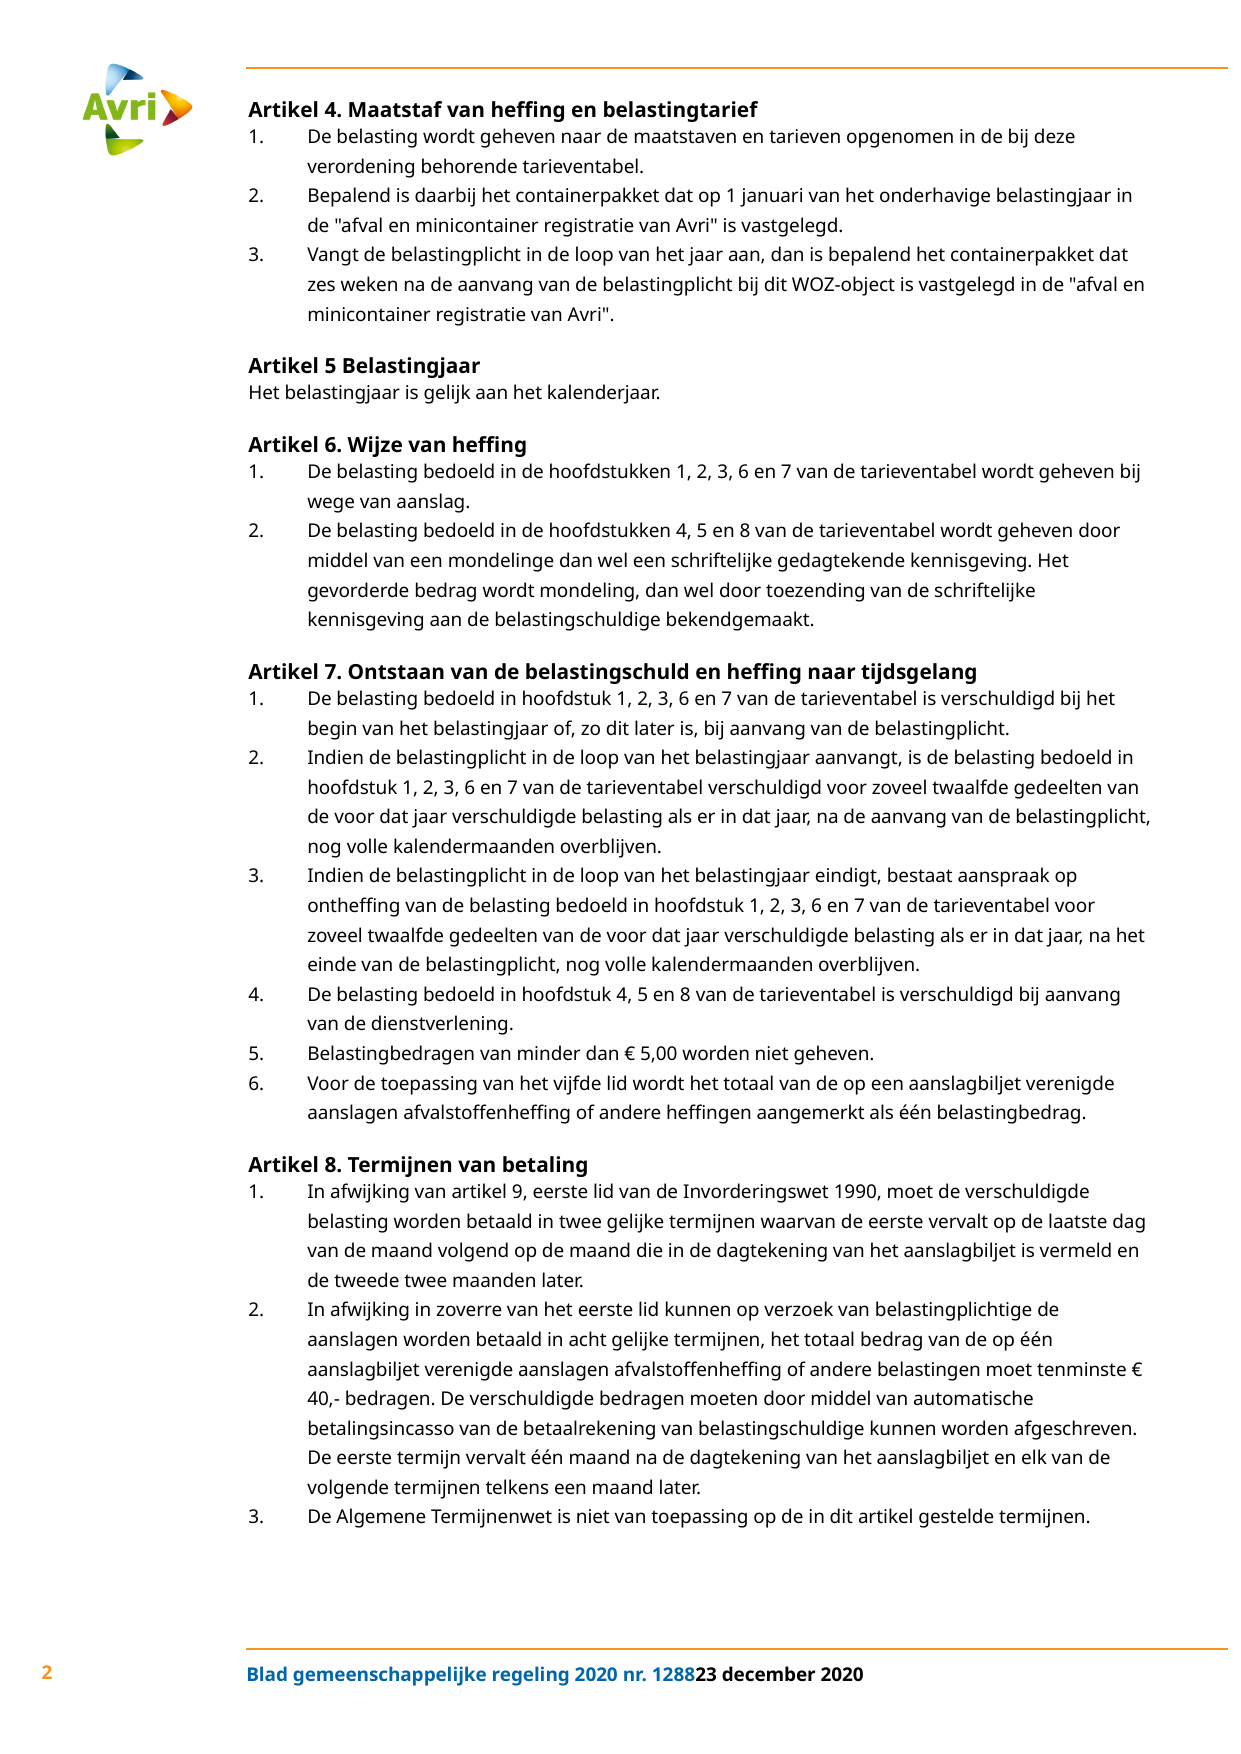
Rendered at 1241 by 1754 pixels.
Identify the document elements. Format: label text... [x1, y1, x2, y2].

list De belasting wordt geheven naar de maatstaven en tarieven opgenomen in de bij deze verordening behorende tarieventabel. [248, 123, 1152, 178]
text Artikel 5 Belastingjaar [248, 351, 1152, 379]
list Voor de toepassing van het vijfde lid wordt het totaal van de op een aanslagbiljet verenigde aanslagen afvalstoffenheffing of andere heffingen aangemerkt als één belastingbedrag. [248, 1070, 1152, 1125]
list De belasting bedoeld in hoofdstuk 1, 2, 3, 6 en 7 van de tarieventabel is verschuldigd bij het begin van het belastingjaar of, zo dit later is, bij aanvang van de belastingplicht. [248, 685, 1152, 741]
picture [41, 47, 231, 172]
list In afwijking van artikel 9, eerste lid van de Invorderingswet 1990, moet de verschuldigde belasting worden betaald in twee gelijke termijnen waarvan de eerste vervalt op de laatste dag van de maand volgend op de maand die in de dagtekening van het aanslagbiljet is vermeld en de tweede twee maanden later. [248, 1178, 1152, 1293]
list De Algemene Termijnenwet is niet van toepassing op de in dit artikel gestelde termijnen. [248, 1504, 1152, 1529]
text Artikel 7. Ontstaan van de belastingschuld en heffing naar tijdsgelang [248, 657, 1152, 685]
text Artikel 8. Termijnen van betaling [248, 1150, 1152, 1178]
list Vangt de belastingplicht in de loop van het jaar aan, dan is bepalend het containerpakket dat zes weken na de aanvang van de belastingplicht bij dit WOZ-object is vastgelegd in de "afval en minicontainer registratie van Avri". [248, 242, 1152, 326]
list De belasting bedoeld in de hoofdstukken 1, 2, 3, 6 en 7 van de tarieventabel wordt geheven bij wege van aanslag. [248, 458, 1152, 514]
list In afwijking in zoverre van het eerste lid kunnen op verzoek van belastingplichtige de aanslagen worden betaald in acht gelijke termijnen, het totaal bedrag van de op één aanslagbiljet verenigde aanslagen afvalstoffenheffing of andere belastingen moet tenminste € 40,- bedragen. De verschuldigde bedragen moeten door middel van automatische betalingsincasso van de betaalrekening van belastingschuldige kunnen worden afgeschreven. De eerste termijn vervalt één maand na de dagtekening van het aanslagbiljet en elk van de volgende termijnen telkens een maand later. [248, 1297, 1152, 1500]
list Indien de belastingplicht in de loop van het belastingjaar aanvangt, is de belasting bedoeld in hoofdstuk 1, 2, 3, 6 en 7 van de tarieventabel verschuldigd voor zoveel twaalfde gedeelten van de voor dat jaar verschuldigde belasting als er in dat jaar, na de aanvang van de belastingplicht, nog volle kalendermaanden overblijven. [248, 744, 1152, 859]
list De belasting bedoeld in de hoofdstukken 4, 5 en 8 van de tarieventabel wordt geheven door middel van een mondelinge dan wel een schriftelijke gedagtekende kennisgeving. Het gevorderde bedrag wordt mondeling, dan wel door toezending van de schriftelijke kennisgeving aan de belastingschuldige bekendgemaakt. [248, 518, 1152, 632]
list Bepalend is daarbij het containerpakket dat op 1 januari van het onderhavige belastingjaar in de "afval en minicontainer registratie van Avri" is vastgelegd. [248, 182, 1152, 238]
text Het belastingjaar is gelijk aan het kalenderjaar. [248, 379, 1152, 405]
text Artikel 6. Wijze van heffing [248, 430, 1152, 458]
list Indien de belastingplicht in de loop van het belastingjaar eindigt, bestaat aanspraak op ontheffing van de belasting bedoeld in hoofdstuk 1, 2, 3, 6 en 7 van de tarieventabel voor zoveel twaalfde gedeelten van de voor dat jaar verschuldigde belasting als er in dat jaar, na het einde van de belastingplicht, nog volle kalendermaanden overblijven. [248, 863, 1152, 977]
list Belastingbedragen van minder dan € 5,00 worden niet geheven. [248, 1040, 1152, 1066]
text Artikel 4. Maatstaf van heffing en belastingtarief [248, 95, 1152, 123]
list De belasting bedoeld in hoofdstuk 4, 5 en 8 van de tarieventabel is verschuldigd bij aanvang van de dienstverlening. [248, 981, 1152, 1036]
